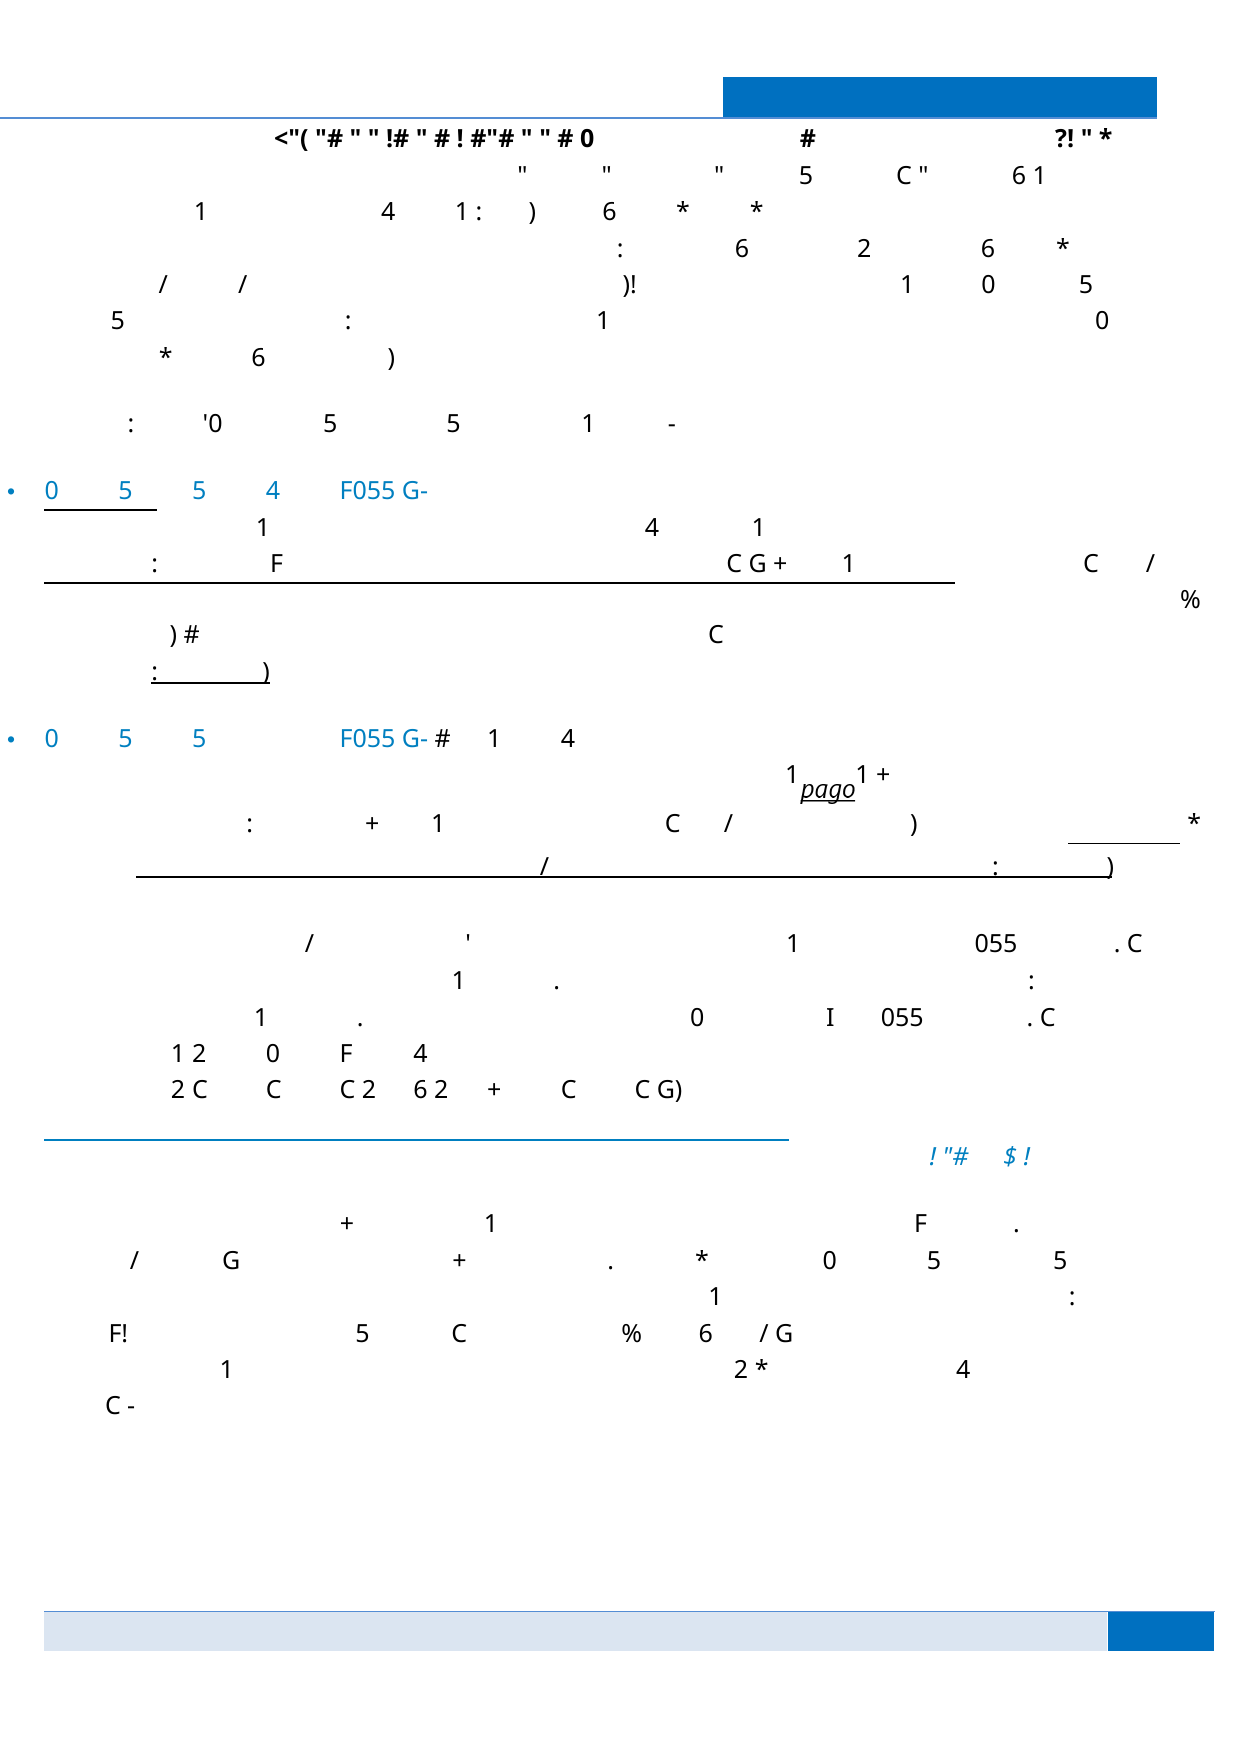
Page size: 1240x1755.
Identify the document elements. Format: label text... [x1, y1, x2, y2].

text / / )! 1 0 5 [44, 267, 1201, 301]
text 1 4 1 : ) 6 * * [193, 194, 1165, 228]
text : + 1 C / ) * [44, 806, 1201, 840]
subtitle <"( "# " " !# " # ! #"# " " # 0 # ?! " * [44, 99, 1201, 155]
list 2 0 F 4 [44, 1036, 1183, 1069]
text : ) [44, 653, 1201, 688]
text 1 . : [44, 963, 1201, 997]
text 5 : 1 0 [44, 303, 1201, 337]
text % ) # C [44, 582, 1201, 651]
text F! 5 C % 6 / G [44, 1315, 1201, 1349]
list 0 5 5 4 F055 G- [7, 473, 1201, 507]
text + 1 F . [44, 1206, 1201, 1240]
text 11 + [44, 757, 890, 803]
text : F C G + 1 C / [44, 546, 1201, 579]
list 0 5 5 F055 G- # 1 4 [7, 721, 1201, 755]
text C - [105, 1388, 1195, 1422]
text : '0 5 5 1 - [44, 406, 1201, 440]
text 1 . 0 I 055 . C [44, 999, 1201, 1033]
text 1 4 1 [44, 509, 1201, 543]
text " " " 5 C " 6 1 [44, 157, 1201, 192]
text : 6 2 6 * [44, 230, 1201, 264]
text * 6 ) [44, 339, 1201, 373]
text ! "# $ ! [44, 1139, 1201, 1173]
text 1 2 * 4 [44, 1352, 1201, 1386]
list C C C 2 6 2 + C C G) [44, 1072, 1183, 1106]
text / G + . * 0 5 5 [44, 1242, 1201, 1276]
text 1 : [44, 1279, 1201, 1313]
text / ' 1 055 . C [44, 926, 1201, 960]
